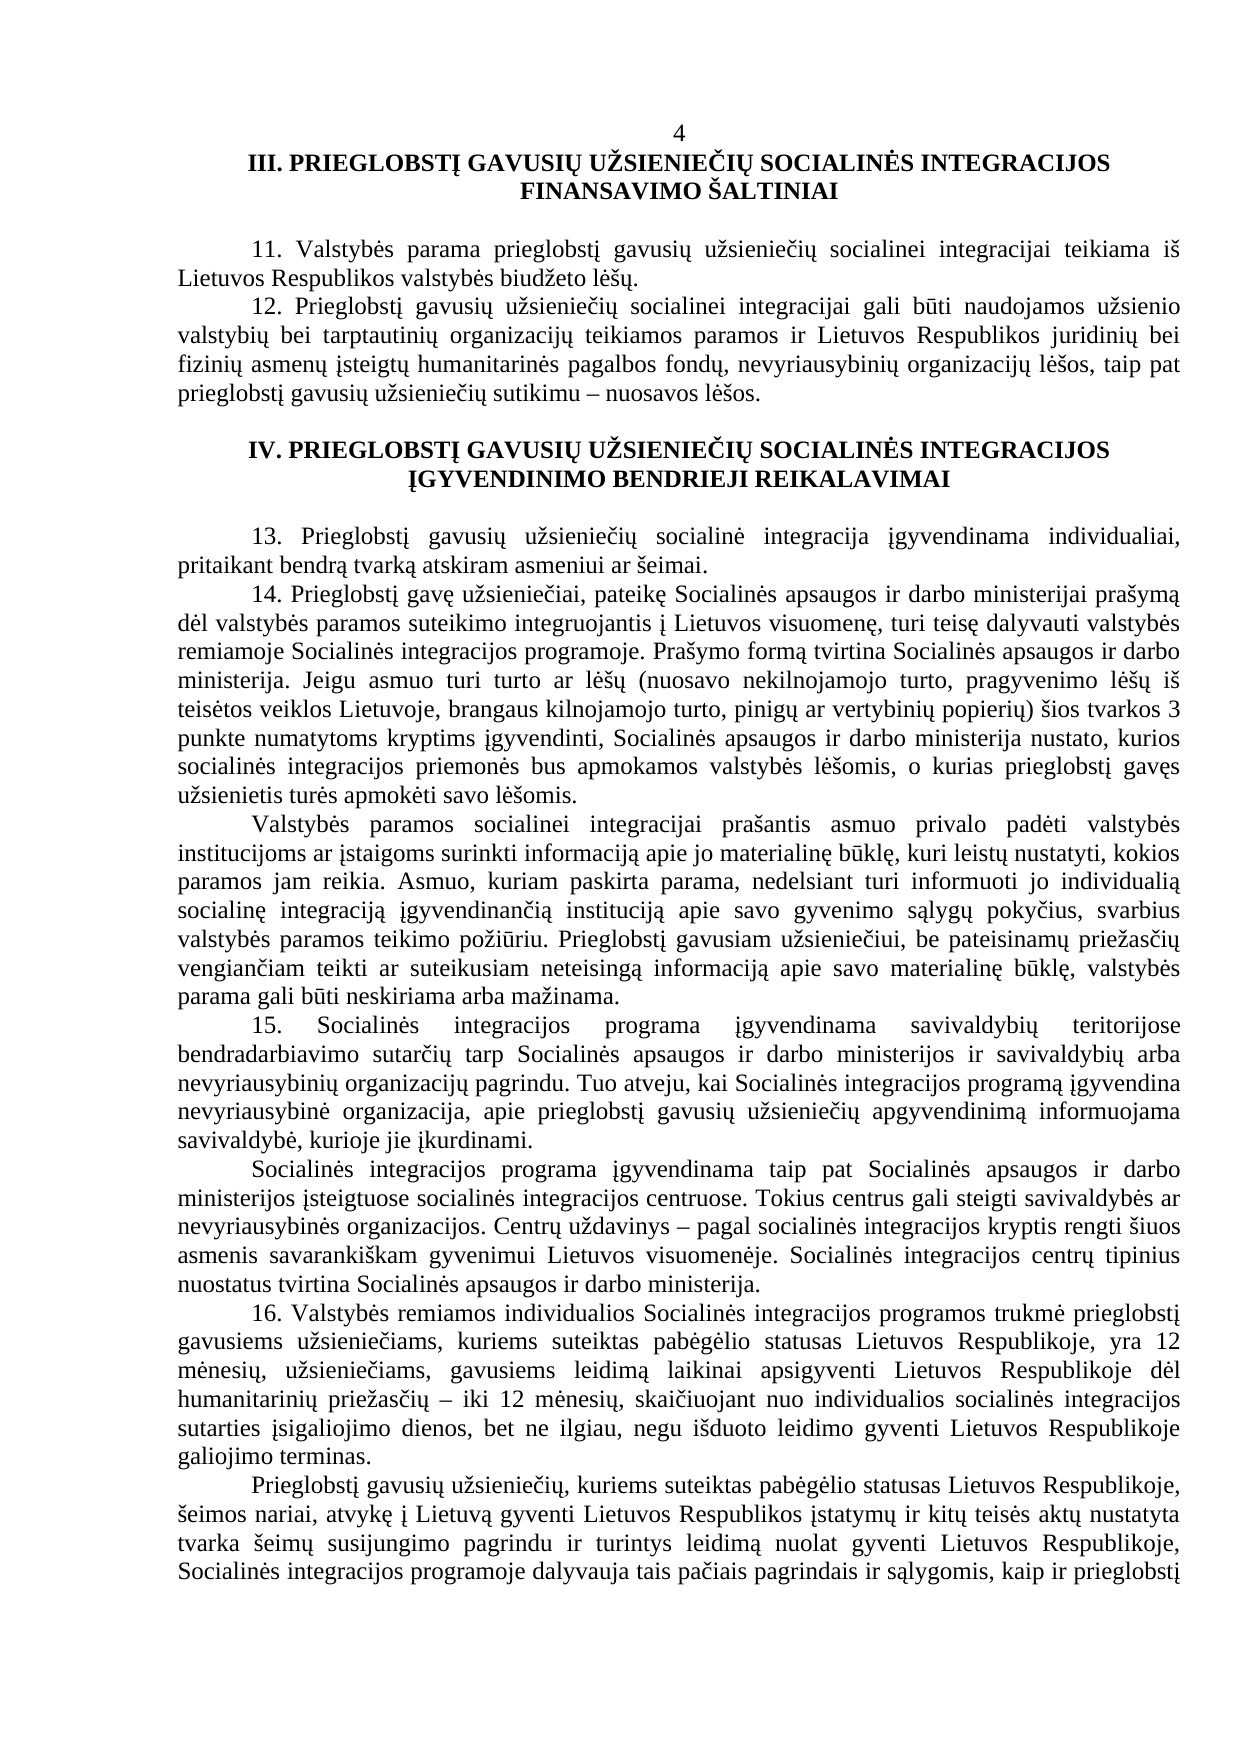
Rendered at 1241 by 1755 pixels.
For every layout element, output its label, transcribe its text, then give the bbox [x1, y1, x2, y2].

text Socialinės integracijos programa įgyvendinama taip pat Socialinės apsaugos ir darbo ministerijos įsteigtuose socialinės integracijos centruose. Tokius centrus gali steigti savivaldybės ar nevyriausybinės organizacijos. Centrų uždavinys – pagal socialinės integracijos kryptis rengti šiuos asmenis savarankiškam gyvenimui Lietuvos visuomenėje. Socialinės integracijos centrų tipinius nuostatus tvirtina Socialinės apsaugos ir darbo ministerija. [177, 1154, 1181, 1298]
text Prieglobstį gavusių užsieniečių, kuriems suteiktas pabėgėlio statusas Lietuvos Respublikoje, šeimos nariai, atvykę į Lietuvą gyventi Lietuvos Respublikos įstatymų ir kitų teisės aktų nustatyta tvarka šeimų susijungimo pagrindu ir turintys leidimą nuolat gyventi Lietuvos Respublikoje, Socialinės integracijos programoje dalyvauja tais pačiais pagrindais ir sąlygomis, kaip ir prieglobstį [177, 1470, 1181, 1585]
text 15. Socialinės integracijos programa įgyvendinama savivaldybių teritorijose bendradarbiavimo sutarčių tarp Socialinės apsaugos ir darbo ministerijos ir savivaldybių arba nevyriausybinių organizacijų pagrindu. Tuo atveju, kai Socialinės integracijos programą įgyvendina nevyriausybinė organizacija, apie prieglobstį gavusių užsieniečių apgyvendinimą informuojama savivaldybė, kurioje jie įkurdinami. [177, 1010, 1181, 1154]
text 12. Prieglobstį gavusių užsieniečių socialinei integracijai gali būti naudojamos užsienio valstybių bei tarptautinių organizacijų teikiamos paramos ir Lietuvos Respublikos juridinių bei fizinių asmenų įsteigtų humanitarinės pagalbos fondų, nevyriausybinių organizacijų lėšos, taip pat prieglobstį gavusių užsieniečių sutikimu – nuosavos lėšos. [177, 291, 1181, 406]
text 13. Prieglobstį gavusių užsieniečių socialinė integracija įgyvendinama individualiai, pritaikant bendrą tvarką atskiram asmeniui ar šeimai. [177, 521, 1181, 579]
text 11. Valstybės parama prieglobstį gavusių užsieniečių socialinei integracijai teikiama iš Lietuvos Respublikos valstybės biudžeto lėšų. [177, 234, 1181, 291]
text Valstybės paramos socialinei integracijai prašantis asmuo privalo padėti valstybės institucijoms ar įstaigoms surinkti informaciją apie jo materialinę būklę, kuri leistų nustatyti, kokios paramos jam reikia. Asmuo, kuriam paskirta parama, nedelsiant turi informuoti jo individualią socialinę integraciją įgyvendinančią instituciją apie savo gyvenimo sąlygų pokyčius, svarbius valstybės paramos teikimo požiūriu. Prieglobstį gavusiam užsieniečiui, be pateisinamų priežasčių vengiančiam teikti ar suteikusiam neteisingą informaciją apie savo materialinę būklę, valstybės parama gali būti neskiriama arba mažinama. [177, 809, 1181, 1010]
text III. PRIEGLOBSTĮ GAVUSIŲ UŽSIENIEČIŲ SOCIALINĖS INTEGRACIJOS FINANSAVIMO ŠALTINIAI [177, 148, 1181, 205]
text 16. Valstybės remiamos individualios Socialinės integracijos programos trukmė prieglobstį gavusiems užsieniečiams, kuriems suteiktas pabėgėlio statusas Lietuvos Respublikoje, yra 12 mėnesių, užsieniečiams, gavusiems leidimą laikinai apsigyventi Lietuvos Respublikoje dėl humanitarinių priežasčių – iki 12 mėnesių, skaičiuojant nuo individualios socialinės integracijos sutarties įsigaliojimo dienos, bet ne ilgiau, negu išduoto leidimo gyventi Lietuvos Respublikoje galiojimo terminas. [177, 1298, 1181, 1470]
text IV. PRIEGLOBSTĮ GAVUSIŲ UŽSIENIEČIŲ SOCIALINĖS INTEGRACIJOS ĮGYVENDINIMO BENDRIEJI REIKALAVIMAI [177, 435, 1181, 493]
text 14. Prieglobstį gavę užsieniečiai, pateikę Socialinės apsaugos ir darbo ministerijai prašymą dėl valstybės paramos suteikimo integruojantis į Lietuvos visuomenę, turi teisę dalyvauti valstybės remiamoje Socialinės integracijos programoje. Prašymo formą tvirtina Socialinės apsaugos ir darbo ministerija. Jeigu asmuo turi turto ar lėšų (nuosavo nekilnojamojo turto, pragyvenimo lėšų iš teisėtos veiklos Lietuvoje, brangaus kilnojamojo turto, pinigų ar vertybinių popierių) šios tvarkos 3 punkte numatytoms kryptims įgyvendinti, Socialinės apsaugos ir darbo ministerija nustato, kurios socialinės integracijos priemonės bus apmokamos valstybės lėšomis, o kurias prieglobstį gavęs užsienietis turės apmokėti savo lėšomis. [177, 579, 1181, 809]
